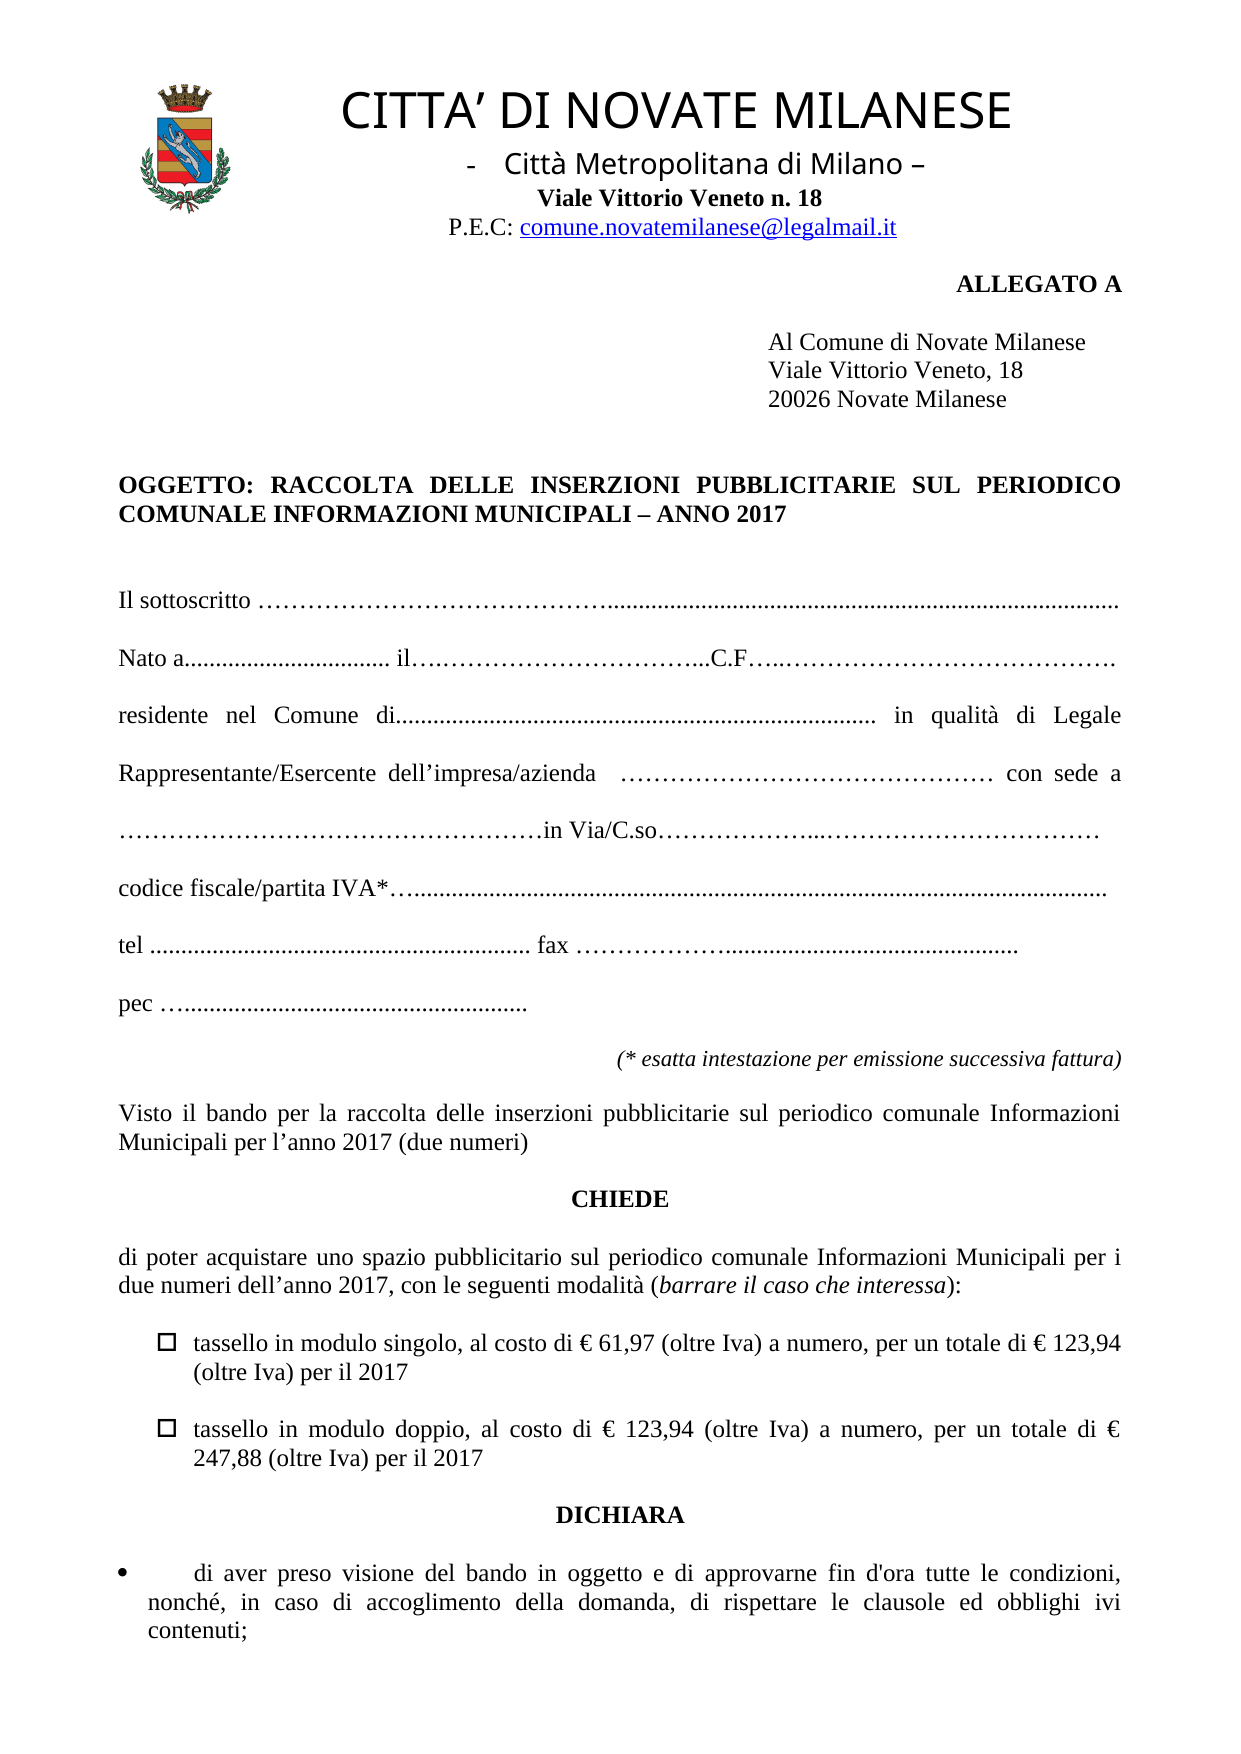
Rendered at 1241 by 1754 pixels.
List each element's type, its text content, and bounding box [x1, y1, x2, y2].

text CHIEDE [118, 1184, 1122, 1213]
text 20026 Novate Milanese [768, 384, 1122, 413]
text OGGETTO: RACCOLTA DELLE INSERZIONI PUBBLICITARIE SUL PERIODICO COMUNALE INFORMAZIONI MUNICIPALI – ANNO 2017 [118, 470, 1122, 528]
text Visto il bando per la raccolta delle inserzioni pubblicitarie sul periodico comunale Informazioni Municipali per l’anno 2017 (due numeri) [118, 1098, 1122, 1156]
list tassello in modulo doppio, al costo di € 123,94 (oltre Iva) a numero, per un totale di € 247,88 (oltre Iva) per il 2017 [156, 1414, 1122, 1472]
list tassello in modulo singolo, al costo di € 61,97 (oltre Iva) a numero, per un totale di € 123,94 (oltre Iva) per il 2017 [156, 1328, 1122, 1386]
text di poter acquistare uno spazio pubblicitario sul periodico comunale Informazioni Municipali per i due numeri dell’anno 2017, con le seguenti modalità (barrare il caso che interessa): [118, 1242, 1122, 1299]
text (* esatta intestazione per emissione successiva fattura) [118, 1045, 1122, 1072]
text DICHIARA [118, 1501, 1122, 1529]
text pec …....................................................... [118, 988, 1122, 1017]
picture [136, 75, 235, 219]
list di aver preso visione del bando in oggetto e di approvarne fin d'ora tutte le condizioni, nonché, in caso di accoglimento della domanda, di rispettare le clausole ed obblighi ivi contenuti; [118, 1558, 1122, 1644]
text codice fiscale/partita IVA*…............................................................................................................... [118, 873, 1122, 902]
text Viale Vittorio Veneto, 18 [768, 355, 1122, 384]
text ALLEGATO A [118, 269, 1122, 298]
text tel ............................................................. fax ………………............................................... [118, 930, 1122, 959]
text Al Comune di Novate Milanese [768, 327, 1122, 355]
text Il sottoscritto …………………………………….................................................................................. [118, 585, 1122, 614]
text Nato a................................. il….…………………………...C.F…..…………………………………. [118, 643, 1122, 672]
text residente nel Comune di............................................................................. in qualità di Legale Rappresentante/Esercente dell’impresa/azienda ……………………………………… con sede a ……………………………………………in Via/C.so………………...…………………………… [118, 700, 1122, 844]
